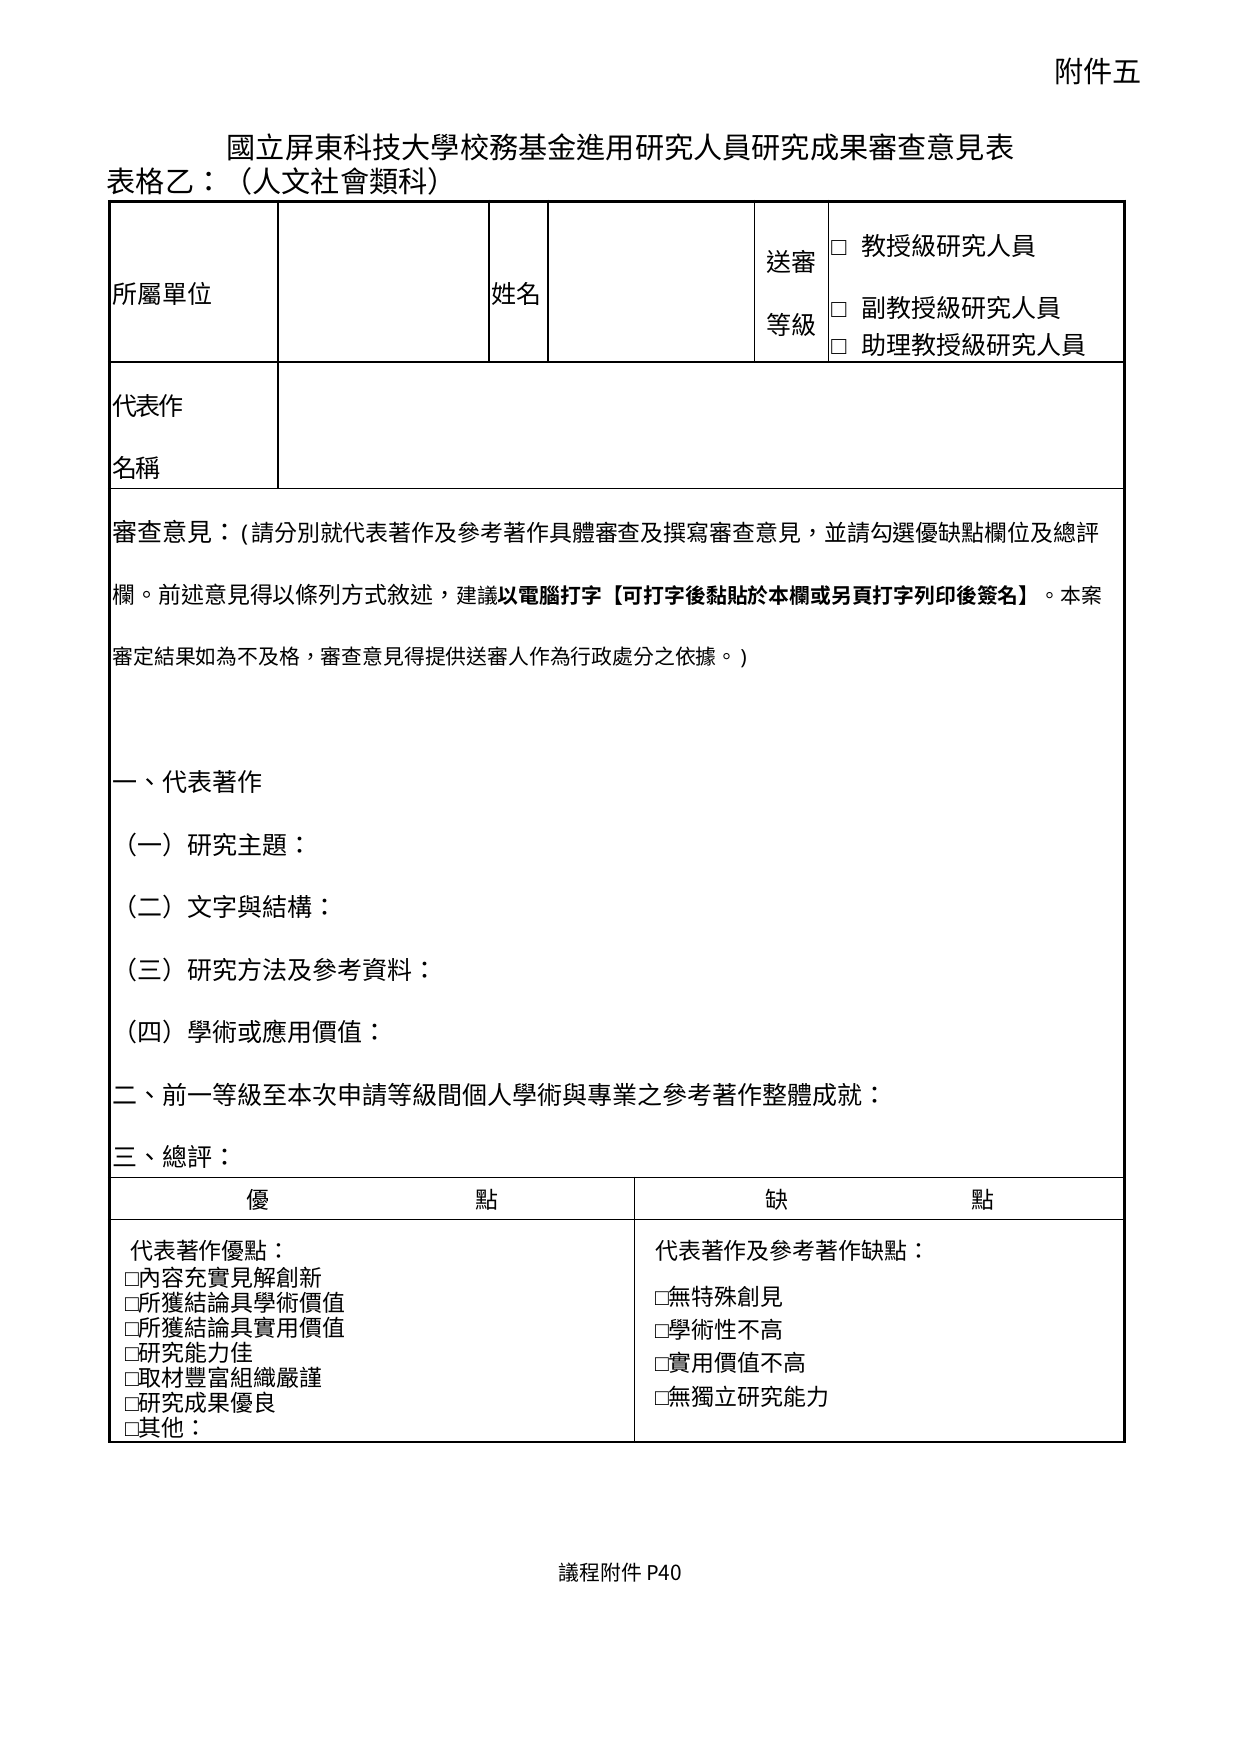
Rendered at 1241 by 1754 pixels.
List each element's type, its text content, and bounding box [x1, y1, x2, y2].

table_cell 代表著作優點： □內容充實見解創新 □所獲結論具學術價值 □所獲結論具實用價值 □研究能力佳 □取材豐富組織嚴謹 □研究成果優良 □其他： [111, 1220, 634, 1441]
table_cell [279, 363, 1123, 487]
text 國立屏東科技大學校務基金進用研究人員研究成果審查意見表 [106, 104, 1134, 166]
text 附件五 [1054, 56, 1173, 89]
table_header □ 教授級研究人員 □ 副教授級研究人員 □ 助理教授級研究人員 [829, 203, 1123, 361]
table_cell 缺 點 [635, 1178, 1123, 1219]
table_header 姓名 [490, 203, 547, 361]
table_cell 代表著作及參考著作缺點： □無特殊創見 □學術性不高 □實用價值不高 □無獨立研究能力 [635, 1220, 1123, 1441]
text [936, 48, 1188, 103]
table_cell 審查意見：(請分別就代表著作及參考著作具體審查及撰寫審查意見，並請勾選優缺點欄位及總評欄。前述意見得以條列方式敘述，建議以電腦打字【可打字後黏貼於本欄或另頁打字列印後簽名】。本案審定結果如為不及格，審查意見得提供送審人作為行政處分之依據。) 一、代表著作 （一）研究主題： （二）文字與結構： （三）研究方法及參考資料： （四）學術或應用價值： 二、前一等級至本次申請等級間個人學術與專業之參考著作整體成就： 三、總評： [111, 489, 1123, 1177]
table_header 送審等級 [755, 203, 828, 361]
table_header 所屬單位 [111, 203, 277, 361]
table_header [549, 203, 754, 361]
table_cell 優 點 [111, 1178, 634, 1219]
table_cell 代表作 名稱 [111, 363, 277, 487]
table_header [279, 203, 488, 361]
subtitle 表格乙：（人文社會類科） [106, 166, 1134, 199]
